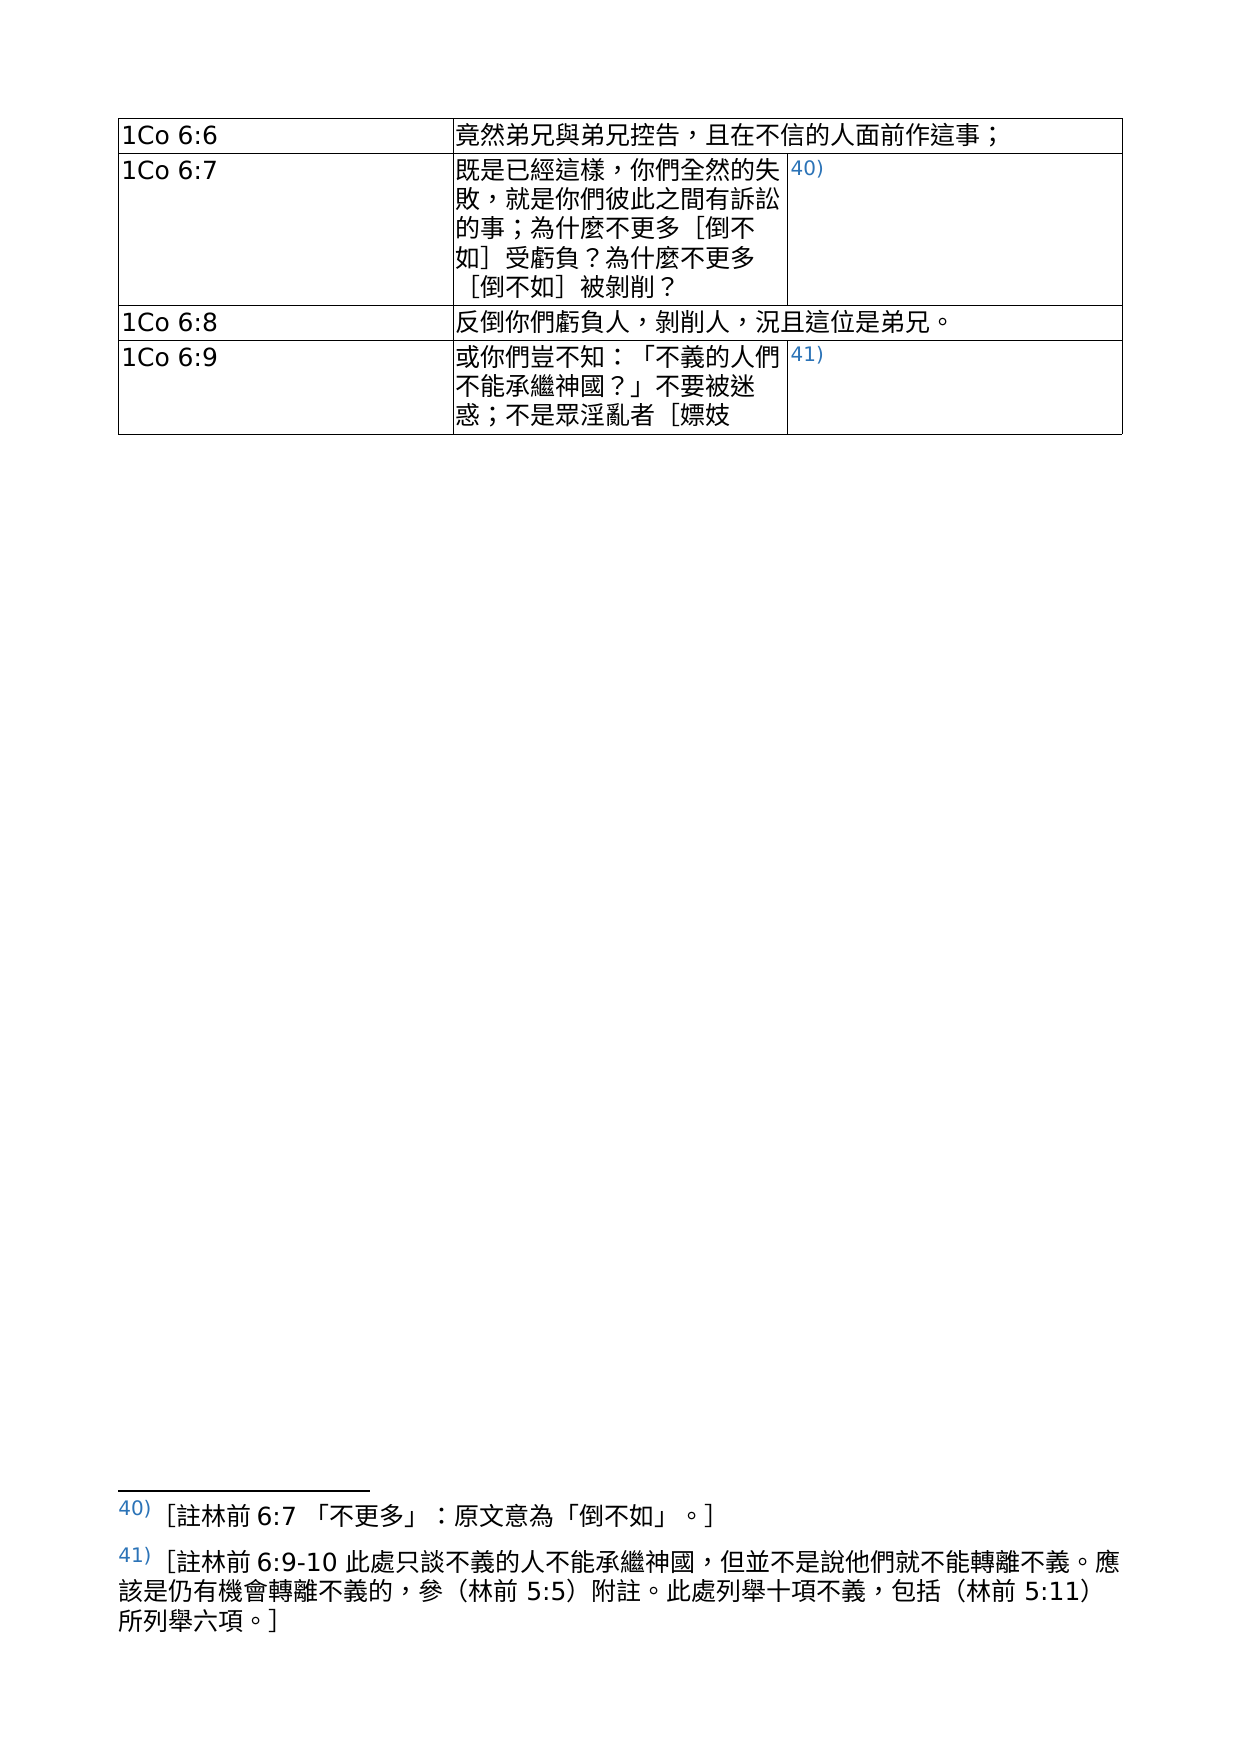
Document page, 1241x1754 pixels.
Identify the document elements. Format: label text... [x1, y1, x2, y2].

table_cell 1Co 6:7 [119, 154, 453, 305]
table_cell 或你們豈不知：「不義的人們不能承繼神國？」不要被迷惑；不是眾淫亂者［嫖妓 [454, 341, 787, 433]
table_cell 既是已經這樣，你們全然的失敗，就是你們彼此之間有訴訟的事；為什麼不更多［倒不如］受虧負？為什麼不更多［倒不如］被剝削？ [454, 154, 787, 305]
table_cell [788, 341, 1122, 433]
table_cell 1Co 6:6 [119, 119, 453, 153]
table_cell [788, 154, 1122, 305]
table_cell 反倒你們虧負人，剝削人，況且這位是弟兄。 [454, 306, 1122, 340]
table_cell 竟然弟兄與弟兄控告，且在不信的人面前作這事； [454, 119, 1122, 153]
table_cell 1Co 6:8 [119, 306, 453, 340]
table_cell 1Co 6:9 [119, 341, 453, 433]
